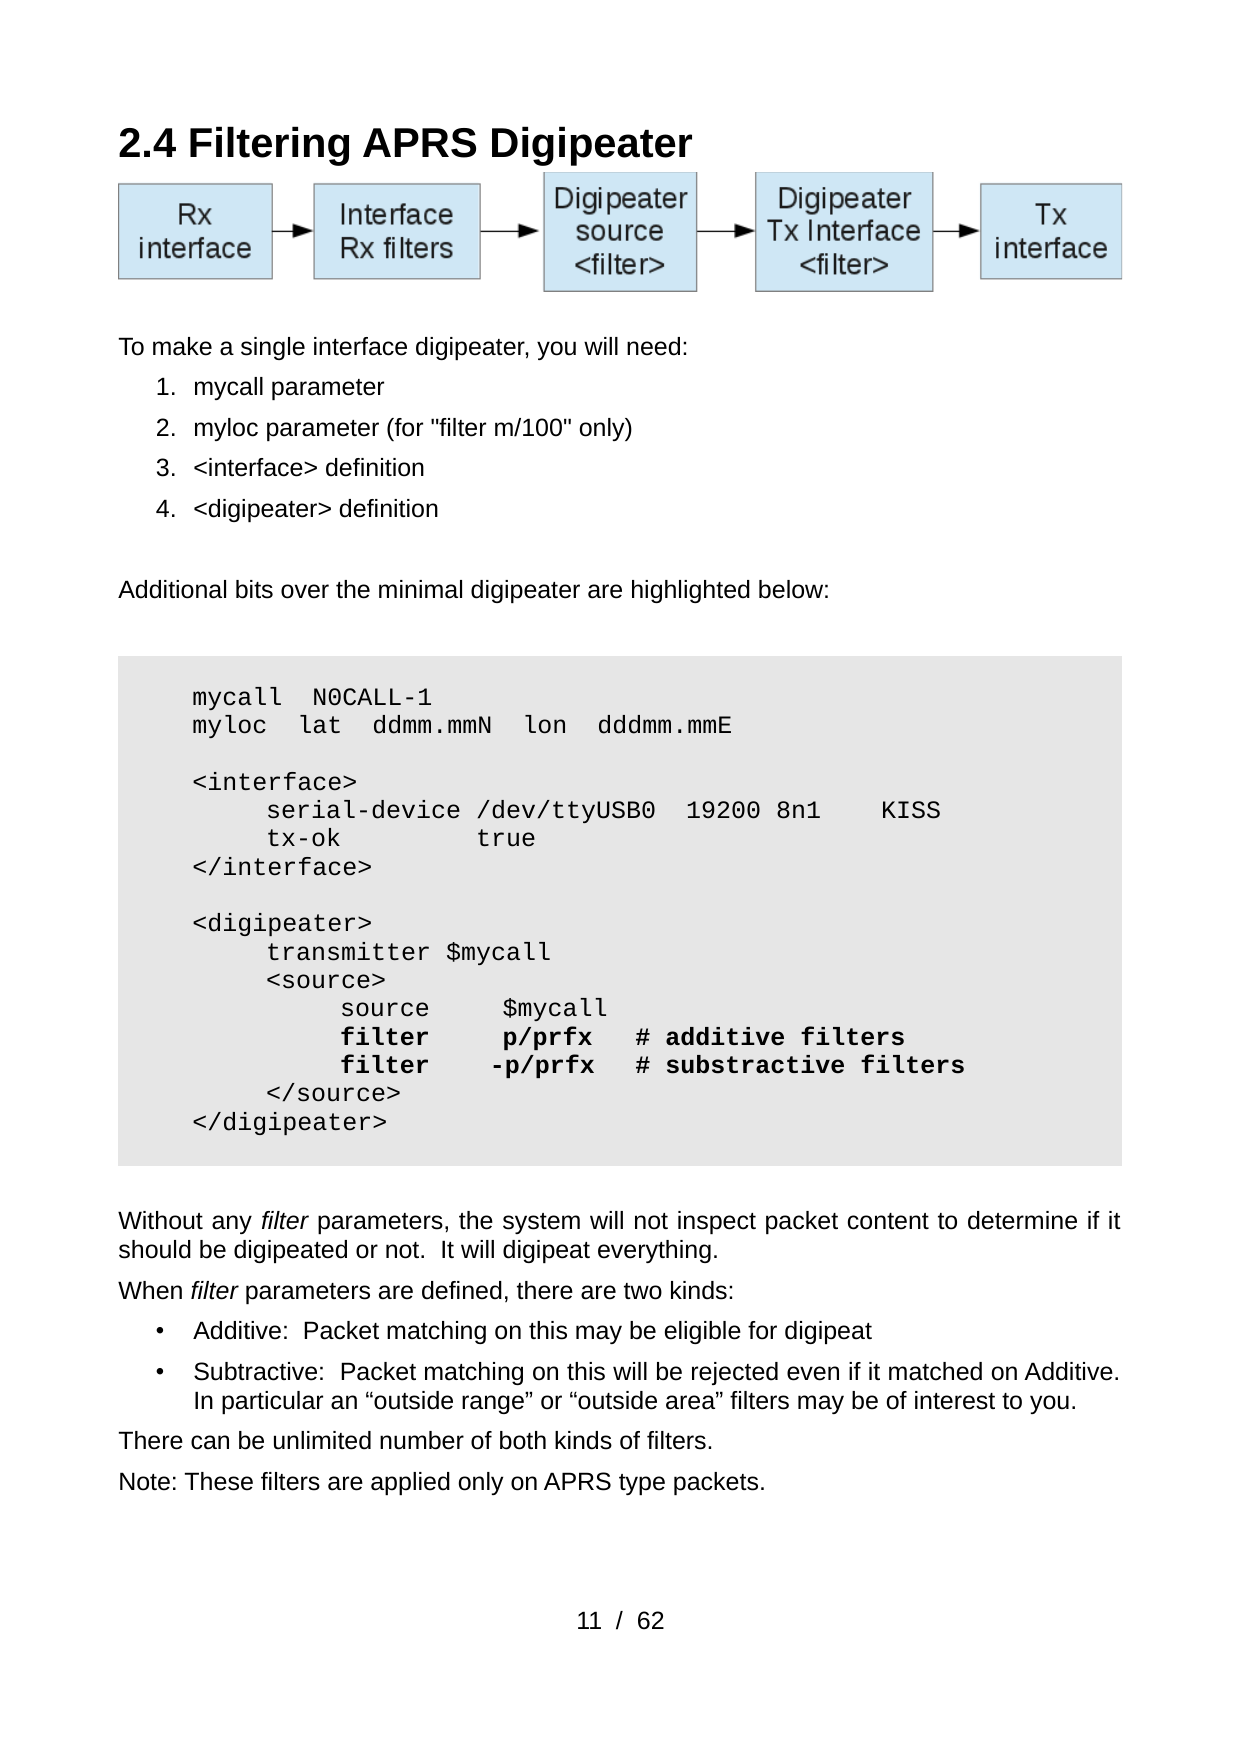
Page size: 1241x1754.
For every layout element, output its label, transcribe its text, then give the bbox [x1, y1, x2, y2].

list Subtractive: Packet matching on this will be rejected even if it matched on Additive. In particular an “outside range” or “outside area” filters may be of interest to you. [156, 1357, 1122, 1414]
text <interface> [118, 769, 1122, 797]
text serial-device /dev/ttyUSB0 19200 8n1 KISS [118, 797, 1122, 826]
text Without any filter parameters, the system will not inspect packet content to determine if it should be digipeated or not. It will digipeat everything. [118, 1206, 1122, 1264]
subtitle Filtering APRS Digipeater [118, 118, 1122, 166]
text There can be unlimited number of both kinds of filters. [118, 1426, 1122, 1455]
list <digipeater> definition [156, 494, 1122, 522]
text Additional bits over the minimal digipeater are highlighted below: [118, 575, 1122, 603]
text transmitter $mycall [118, 939, 1122, 967]
text myloc lat ddmm.mmN lon dddmm.mmE [118, 712, 1122, 741]
text <source> [118, 967, 1122, 996]
text tx-ok true [118, 826, 1122, 854]
list mycall parameter [156, 372, 1122, 401]
text </interface> [118, 854, 1122, 882]
text <digipeater> [118, 911, 1122, 939]
text filter p/prfx # additive filters [118, 1024, 1122, 1052]
text filter -p/prfx # substractive filters [118, 1052, 1122, 1081]
text </digipeater> [118, 1109, 1122, 1137]
list <interface> definition [156, 453, 1122, 482]
text </source> [118, 1081, 1122, 1109]
text To make a single interface digipeater, you will need: [118, 332, 1122, 360]
text source $mycall [118, 996, 1122, 1024]
picture [118, 172, 1123, 292]
text When filter parameters are defined, there are two kinds: [118, 1276, 1122, 1304]
text mycall N0CALL-1 [118, 684, 1122, 712]
list Additive: Packet matching on this may be eligible for digipeat [156, 1316, 1122, 1345]
list myloc parameter (for "filter m/100" only) [156, 413, 1122, 441]
text Note: These filters are applied only on APRS type packets. [118, 1467, 1122, 1495]
